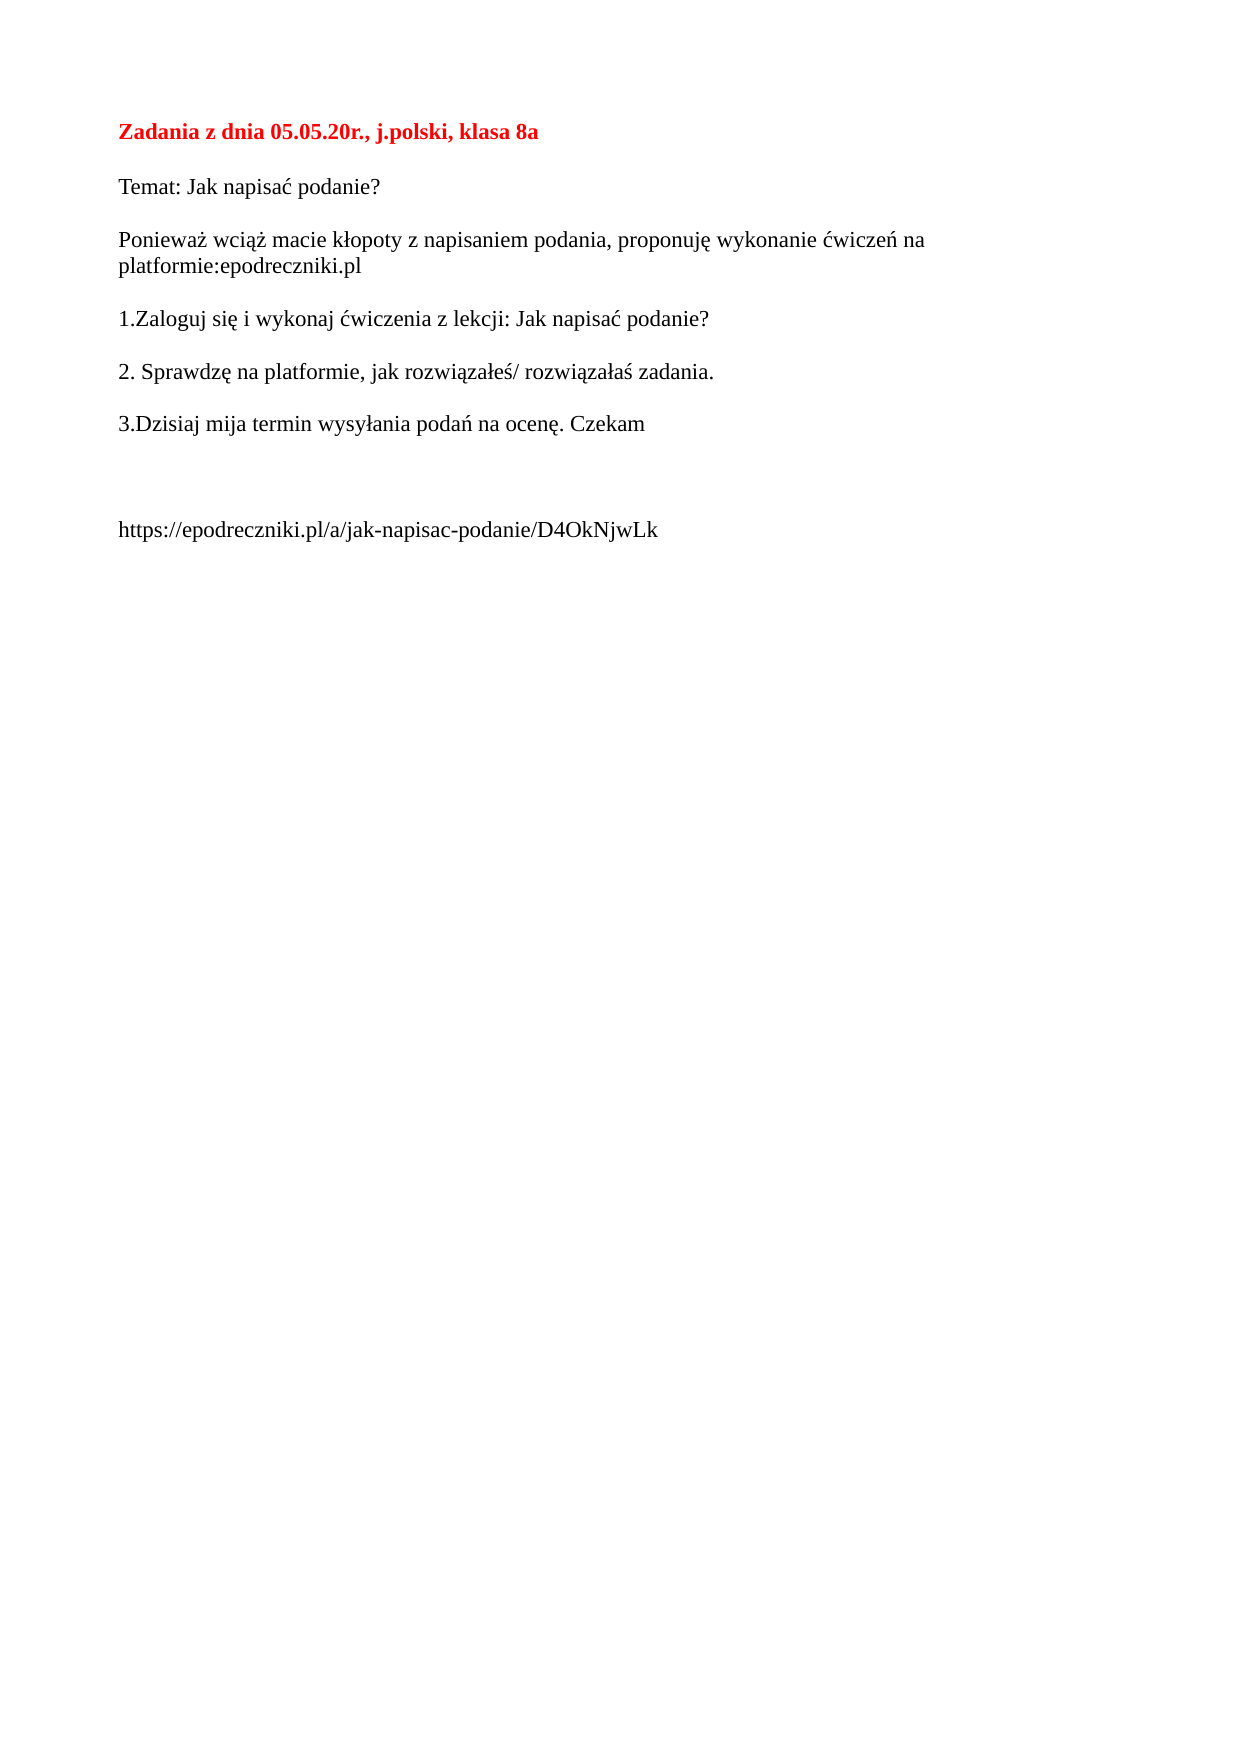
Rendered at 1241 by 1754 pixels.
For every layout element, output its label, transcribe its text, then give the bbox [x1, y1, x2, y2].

text Ponieważ wciąż macie kłopoty z napisaniem podania, proponuję wykonanie ćwiczeń na platformie:epodreczniki.pl [118, 226, 1122, 279]
text Temat: Jak napisać podanie? [118, 173, 1122, 199]
text 3.Dzisiaj mija termin wysyłania podań na ocenę. Czekam [118, 410, 1122, 437]
text 1.Zaloguj się i wykonaj ćwiczenia z lekcji: Jak napisać podanie? [118, 305, 1122, 331]
text https://epodreczniki.pl/a/jak-napisac-podanie/D4OkNjwLk [118, 516, 1122, 542]
text 2. Sprawdzę na platformie, jak rozwiązałeś/ rozwiązałaś zadania. [118, 358, 1122, 384]
text Zadania z dnia 05.05.20r., j.polski, klasa 8a [118, 118, 1122, 144]
